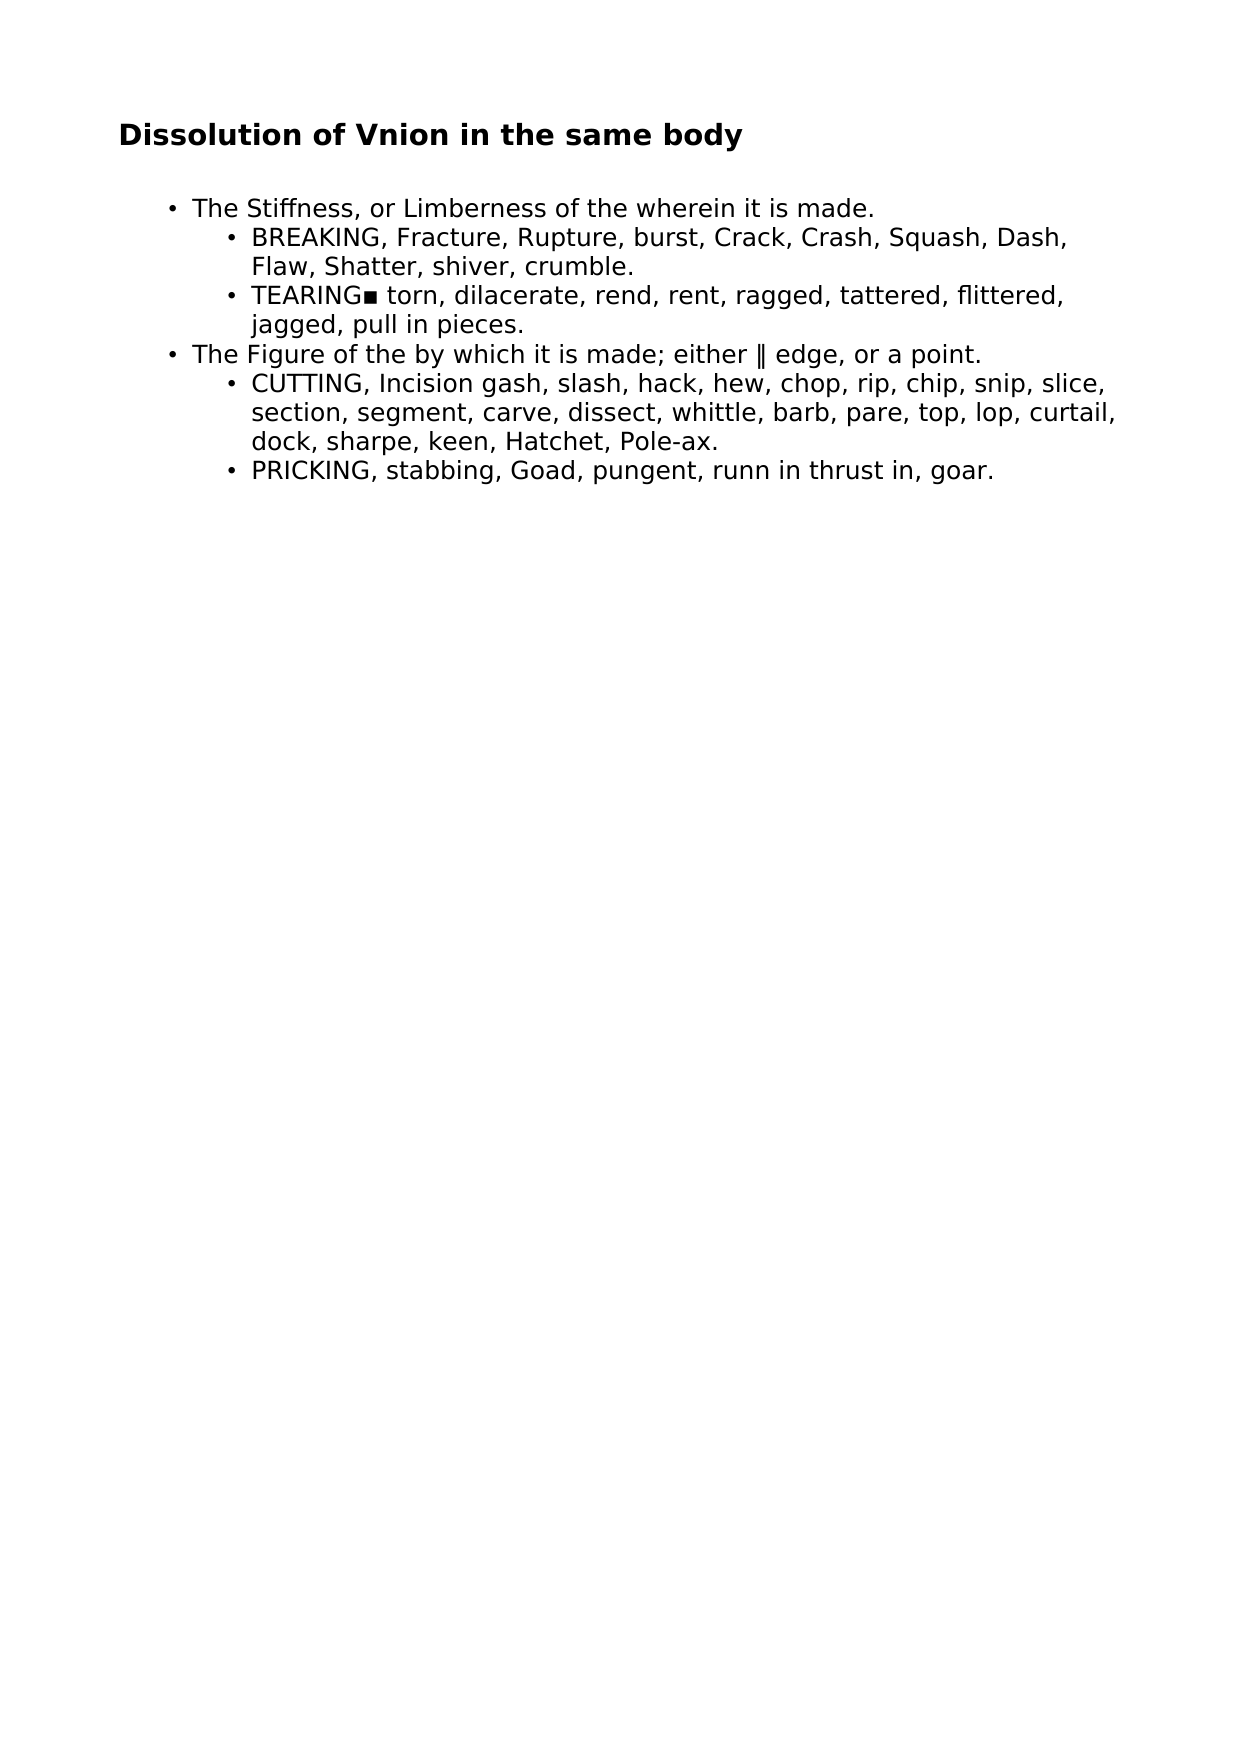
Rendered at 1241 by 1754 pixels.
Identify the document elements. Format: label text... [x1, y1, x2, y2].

list PRICKING, stabbing, Goad, pungent, runn in thrust in, goar. [236, 457, 1122, 486]
subtitle Dissolution of Vnion in the same body [118, 118, 1122, 152]
list BREAKING, Fracture, Rupture, burst, Crack, Crash, Squash, Dash, Flaw, Shatter, shiver, crumble. [236, 223, 1122, 282]
list TEARING▪ torn, dilacerate, rend, rent, ragged, tattered, flittered, jagged, pull in pieces. [236, 282, 1122, 340]
list The Figure of the by which it is made; either ‖ edge, or a point. [177, 340, 1122, 369]
list The Stiffness, or Limberness of the wherein it is made. [177, 194, 1122, 223]
list CUTTING, Incision gash, slash, hack, hew, chop, rip, chip, snip, slice, section, segment, carve, dissect, whittle, barb, pare, top, lop, curtail, dock, sharpe, keen, Hatchet, Pole-ax. [236, 369, 1122, 457]
